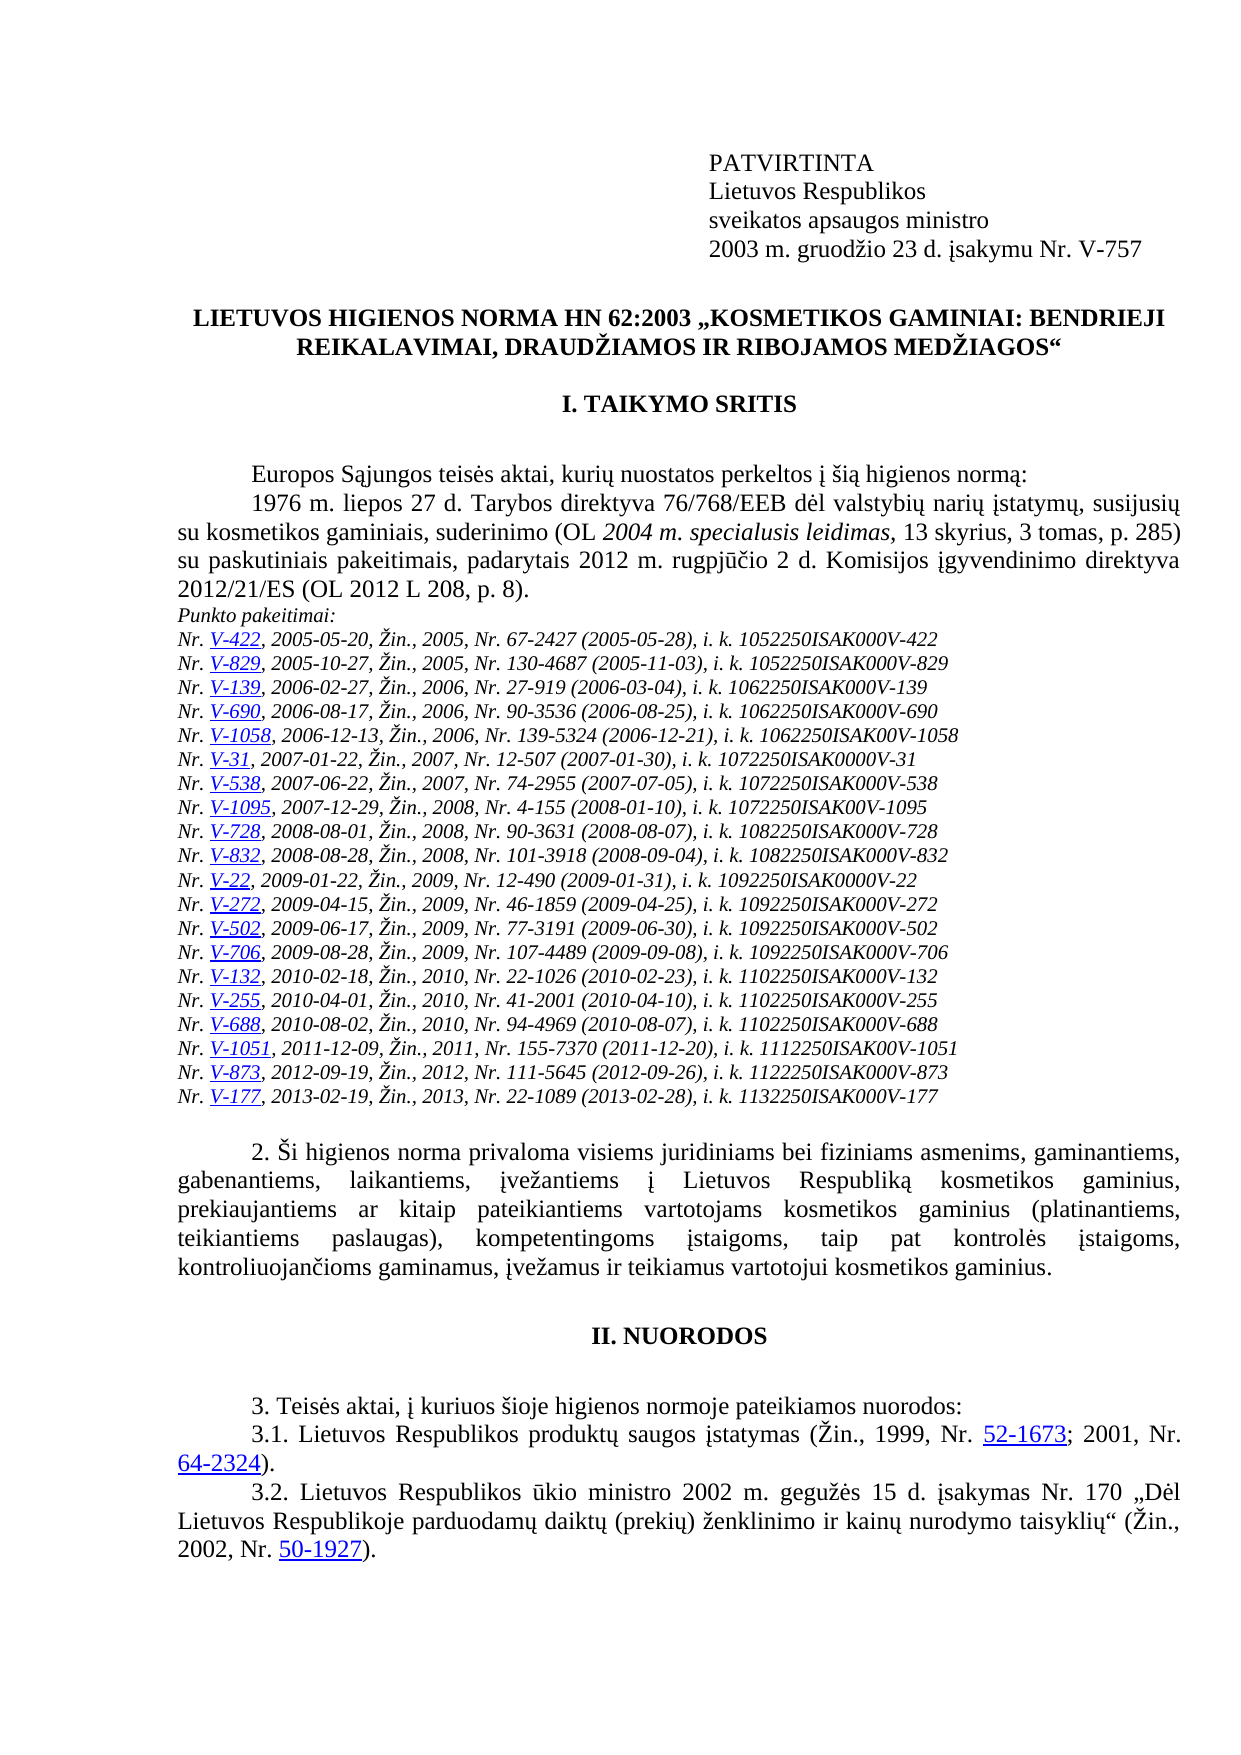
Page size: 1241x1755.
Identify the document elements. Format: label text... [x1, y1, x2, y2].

text Nr. V-1095, 2007-12-29, Žin., 2008, Nr. 4-155 (2008-01-10), i. k. 1072250ISAK00V-1095 [177, 795, 1181, 819]
text Nr. V-728, 2008-08-01, Žin., 2008, Nr. 90-3631 (2008-08-07), i. k. 1082250ISAK000V-728 [177, 819, 1181, 843]
text Nr. V-829, 2005-10-27, Žin., 2005, Nr. 130-4687 (2005-11-03), i. k. 1052250ISAK000V-829 [177, 651, 1181, 675]
text LIETUVOS HIGIENOS NORMA HN 62:2003 „KOSMETIKOS GAMINIAI: Bendrieji reikalavimai, Draudžiamos ir ribojamos medžiagos“ [177, 303, 1181, 361]
text Europos Sąjungos teisės aktai, kurių nuostatos perkeltos į šią higienos normą: [177, 459, 1181, 488]
text 2003 m. gruodžio 23 d. įsakymu Nr. V-757 [177, 234, 1181, 263]
text Nr. V-422, 2005-05-20, Žin., 2005, Nr. 67-2427 (2005-05-28), i. k. 1052250ISAK000V-422 [177, 627, 1181, 651]
text Nr. V-177, 2013-02-19, Žin., 2013, Nr. 22-1089 (2013-02-28), i. k. 1132250ISAK000V-177 [177, 1084, 1181, 1108]
text Nr. V-832, 2008-08-28, Žin., 2008, Nr. 101-3918 (2008-09-04), i. k. 1082250ISAK000V-832 [177, 843, 1181, 867]
text 1976 m. liepos 27 d. Tarybos direktyva 76/768/EEB dėl valstybių narių įstatymų, susijusių su kosmetikos gaminiais, suderinimo (OL 2004 m. specialusis leidimas, 13 skyrius, 3 tomas, p. 285) su paskutiniais pakeitimais, padarytais 2012 m. rugpjūčio 2 d. Komisijos įgyvendinimo direktyva 2012/21/ES (OL 2012 L 208, p. 8). [177, 488, 1181, 603]
text Nr. V-1058, 2006-12-13, Žin., 2006, Nr. 139-5324 (2006-12-21), i. k. 1062250ISAK00V-1058 [177, 723, 1181, 747]
text Nr. V-272, 2009-04-15, Žin., 2009, Nr. 46-1859 (2009-04-25), i. k. 1092250ISAK000V-272 [177, 892, 1181, 916]
text II. NUORODOS [177, 1321, 1181, 1350]
text Punkto pakeitimai: [177, 603, 1181, 627]
text 3.2. Lietuvos Respublikos ūkio ministro 2002 m. gegužės 15 d. įsakymas Nr. 170 „Dėl Lietuvos Respublikoje parduodamų daiktų (prekių) ženklinimo ir kainų nurodymo taisyklių“ (Žin., 2002, Nr. 50-1927). [177, 1477, 1181, 1563]
text sveikatos apsaugos ministro [177, 205, 1181, 234]
text Nr. V-132, 2010-02-18, Žin., 2010, Nr. 22-1026 (2010-02-23), i. k. 1102250ISAK000V-132 [177, 964, 1181, 988]
text Nr. V-690, 2006-08-17, Žin., 2006, Nr. 90-3536 (2006-08-25), i. k. 1062250ISAK000V-690 [177, 699, 1181, 723]
text Nr. V-502, 2009-06-17, Žin., 2009, Nr. 77-3191 (2009-06-30), i. k. 1092250ISAK000V-502 [177, 916, 1181, 940]
text 2. Ši higienos norma privaloma visiems juridiniams bei fiziniams asmenims, gaminantiems, gabenantiems, laikantiems, įvežantiems į Lietuvos Respubliką kosmetikos gaminius, prekiaujantiems ar kitaip pateikiantiems vartotojams kosmetikos gaminius (platinantiems, teikiantiems paslaugas), kompetentingoms įstaigoms, taip pat kontrolės įstaigoms, kontroliuojančioms gaminamus, įvežamus ir teikiamus vartotojui kosmetikos gaminius. [177, 1137, 1181, 1281]
text Nr. V-139, 2006-02-27, Žin., 2006, Nr. 27-919 (2006-03-04), i. k. 1062250ISAK000V-139 [177, 675, 1181, 699]
text PATVIRTINTA [177, 148, 1181, 176]
text I. TAIKYMO SRITIS [177, 389, 1181, 418]
text Nr. V-688, 2010-08-02, Žin., 2010, Nr. 94-4969 (2010-08-07), i. k. 1102250ISAK000V-688 [177, 1012, 1181, 1036]
text Nr. V-538, 2007-06-22, Žin., 2007, Nr. 74-2955 (2007-07-05), i. k. 1072250ISAK000V-538 [177, 771, 1181, 795]
text Nr. V-255, 2010-04-01, Žin., 2010, Nr. 41-2001 (2010-04-10), i. k. 1102250ISAK000V-255 [177, 988, 1181, 1012]
text Nr. V-873, 2012-09-19, Žin., 2012, Nr. 111-5645 (2012-09-26), i. k. 1122250ISAK000V-873 [177, 1060, 1181, 1084]
text Lietuvos Respublikos [177, 176, 1181, 205]
text 3.1. Lietuvos Respublikos produktų saugos įstatymas (Žin., 1999, Nr. 52-1673; 2001, Nr. 64-2324). [177, 1419, 1181, 1477]
text 3. Teisės aktai, į kuriuos šioje higienos normoje pateikiamos nuorodos: [177, 1391, 1181, 1419]
text Nr. V-31, 2007-01-22, Žin., 2007, Nr. 12-507 (2007-01-30), i. k. 1072250ISAK0000V-31 [177, 747, 1181, 771]
text Nr. V-706, 2009-08-28, Žin., 2009, Nr. 107-4489 (2009-09-08), i. k. 1092250ISAK000V-706 [177, 940, 1181, 964]
text Nr. V-1051, 2011-12-09, Žin., 2011, Nr. 155-7370 (2011-12-20), i. k. 1112250ISAK00V-1051 [177, 1036, 1181, 1060]
text Nr. V-22, 2009-01-22, Žin., 2009, Nr. 12-490 (2009-01-31), i. k. 1092250ISAK0000V-22 [177, 867, 1181, 892]
